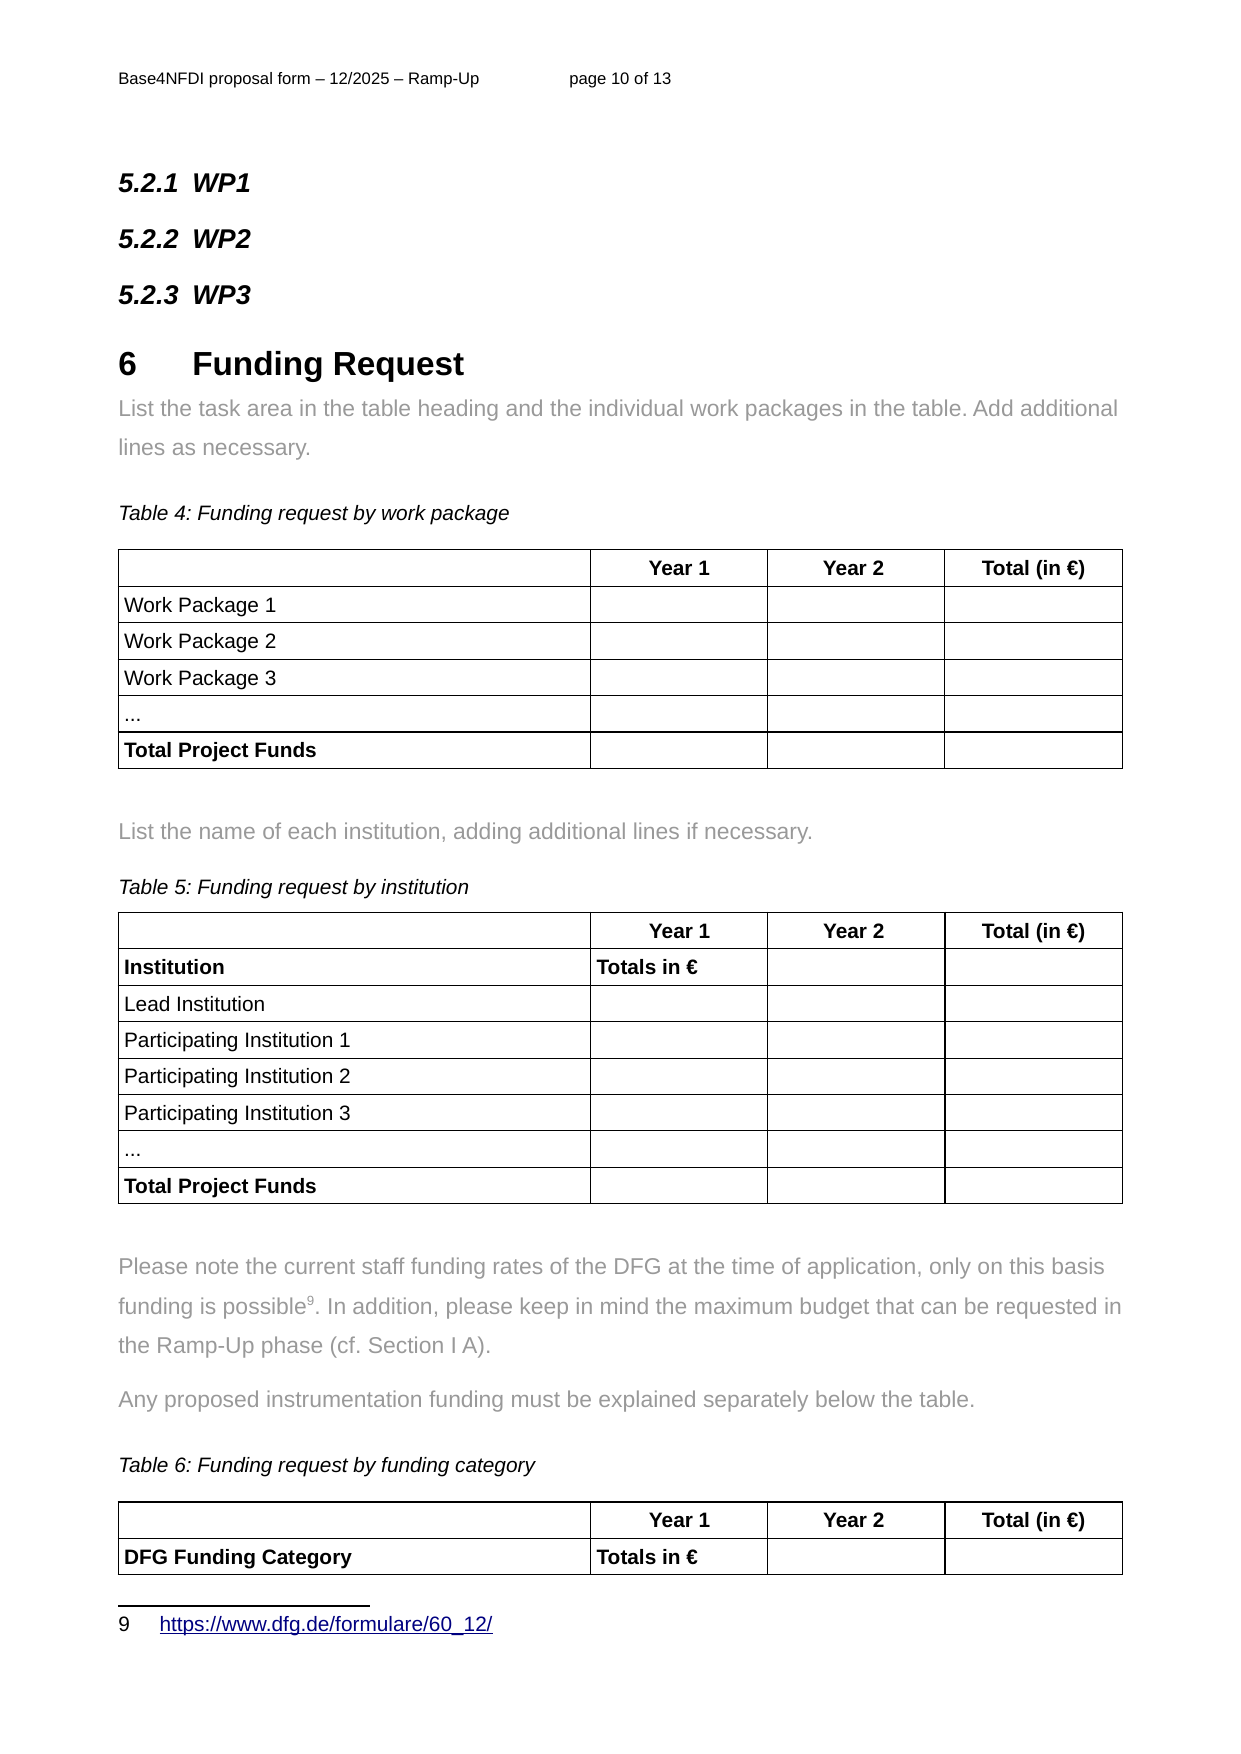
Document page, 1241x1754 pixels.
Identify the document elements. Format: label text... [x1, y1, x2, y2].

table_cell [945, 623, 1122, 658]
text Table 4: Funding request by work package [118, 501, 1122, 525]
table_cell [946, 986, 1122, 1021]
table_cell [946, 1131, 1122, 1167]
table_cell Participating Institution 3 [119, 1095, 590, 1130]
table_cell [768, 623, 944, 658]
table_cell [946, 1168, 1122, 1203]
subtitle WP1 [118, 167, 1122, 198]
table_cell [946, 1022, 1122, 1057]
text List the task area in the table heading and the individual work packages in the table. Add additional lines as necessary. [118, 395, 1122, 461]
text Please note the current staff funding rates of the DFG at the time of application, only on this basis funding is possible. In addition, please keep in mind the maximum budget that can be requested in the Ramp-Up phase (cf. Section I A). [118, 1253, 1122, 1359]
table_cell [591, 733, 767, 768]
text Any proposed instrumentation funding must be explained separately below the table. [118, 1386, 1122, 1413]
table_cell [591, 696, 767, 731]
table_cell Work Package 2 [119, 623, 590, 658]
table_cell [945, 733, 1122, 768]
table_cell [591, 1022, 767, 1057]
table_cell Institution [119, 949, 590, 984]
table_cell [768, 733, 944, 768]
table_cell Totals in € [591, 949, 767, 984]
table_header Year 1 [591, 550, 767, 586]
table_cell Totals in € [591, 1539, 767, 1574]
table_cell [945, 660, 1122, 695]
table_cell ... [119, 1131, 590, 1167]
table_header Total (in €) [945, 550, 1122, 586]
table_cell Participating Institution 2 [119, 1059, 590, 1094]
subtitle Funding Request [118, 344, 1122, 382]
table_header Year 2 [768, 550, 944, 586]
table_cell [768, 1095, 944, 1130]
table_cell [591, 660, 767, 695]
table_cell [591, 1059, 767, 1094]
table_cell [946, 949, 1122, 984]
subtitle WP2 [118, 223, 1122, 254]
table_cell [591, 623, 767, 658]
table_cell [591, 1131, 767, 1167]
table_cell [591, 1095, 767, 1130]
table_cell [768, 1168, 944, 1203]
table_cell [946, 1539, 1122, 1574]
table_cell [768, 660, 944, 695]
table_cell Work Package 1 [119, 587, 590, 622]
table_header Total (in €) [946, 913, 1122, 948]
table_cell Lead Institution [119, 986, 590, 1021]
text Table 6: Funding request by funding category [118, 1453, 1122, 1477]
table_cell [946, 1095, 1122, 1130]
table_cell [945, 587, 1122, 622]
table_cell Total Project Funds [119, 1168, 590, 1203]
table_cell [768, 587, 944, 622]
table_header Total (in €) [946, 1503, 1122, 1538]
text List the name of each institution, adding additional lines if necessary. [118, 818, 1122, 844]
table_cell [591, 986, 767, 1021]
table_header Year 1 [591, 913, 767, 948]
table_cell [768, 696, 944, 731]
table_cell [768, 949, 944, 984]
text Table 5: Funding request by institution [118, 875, 1122, 899]
table_cell [768, 1131, 944, 1167]
table_cell [768, 986, 944, 1021]
table_header Year 1 [591, 1503, 767, 1538]
table_cell [591, 587, 767, 622]
subtitle WP3 [118, 279, 1122, 310]
table_cell [591, 1168, 767, 1203]
table_cell [768, 1539, 944, 1574]
table_cell ... [119, 696, 590, 731]
table_cell DFG Funding Category [119, 1539, 590, 1574]
table_header [119, 913, 590, 948]
table_cell [768, 1059, 944, 1094]
text https://www.dfg.de/formulare/60_12/ [118, 1612, 1122, 1636]
table_cell Participating Institution 1 [119, 1022, 590, 1057]
table_header [119, 1503, 590, 1538]
table_cell Total Project Funds [119, 733, 590, 768]
table_cell [946, 1059, 1122, 1094]
table_cell Work Package 3 [119, 660, 590, 695]
table_cell [768, 1022, 944, 1057]
table_cell [945, 696, 1122, 731]
table_header [119, 550, 590, 586]
table_header Year 2 [768, 1503, 944, 1538]
table_header Year 2 [768, 913, 944, 948]
